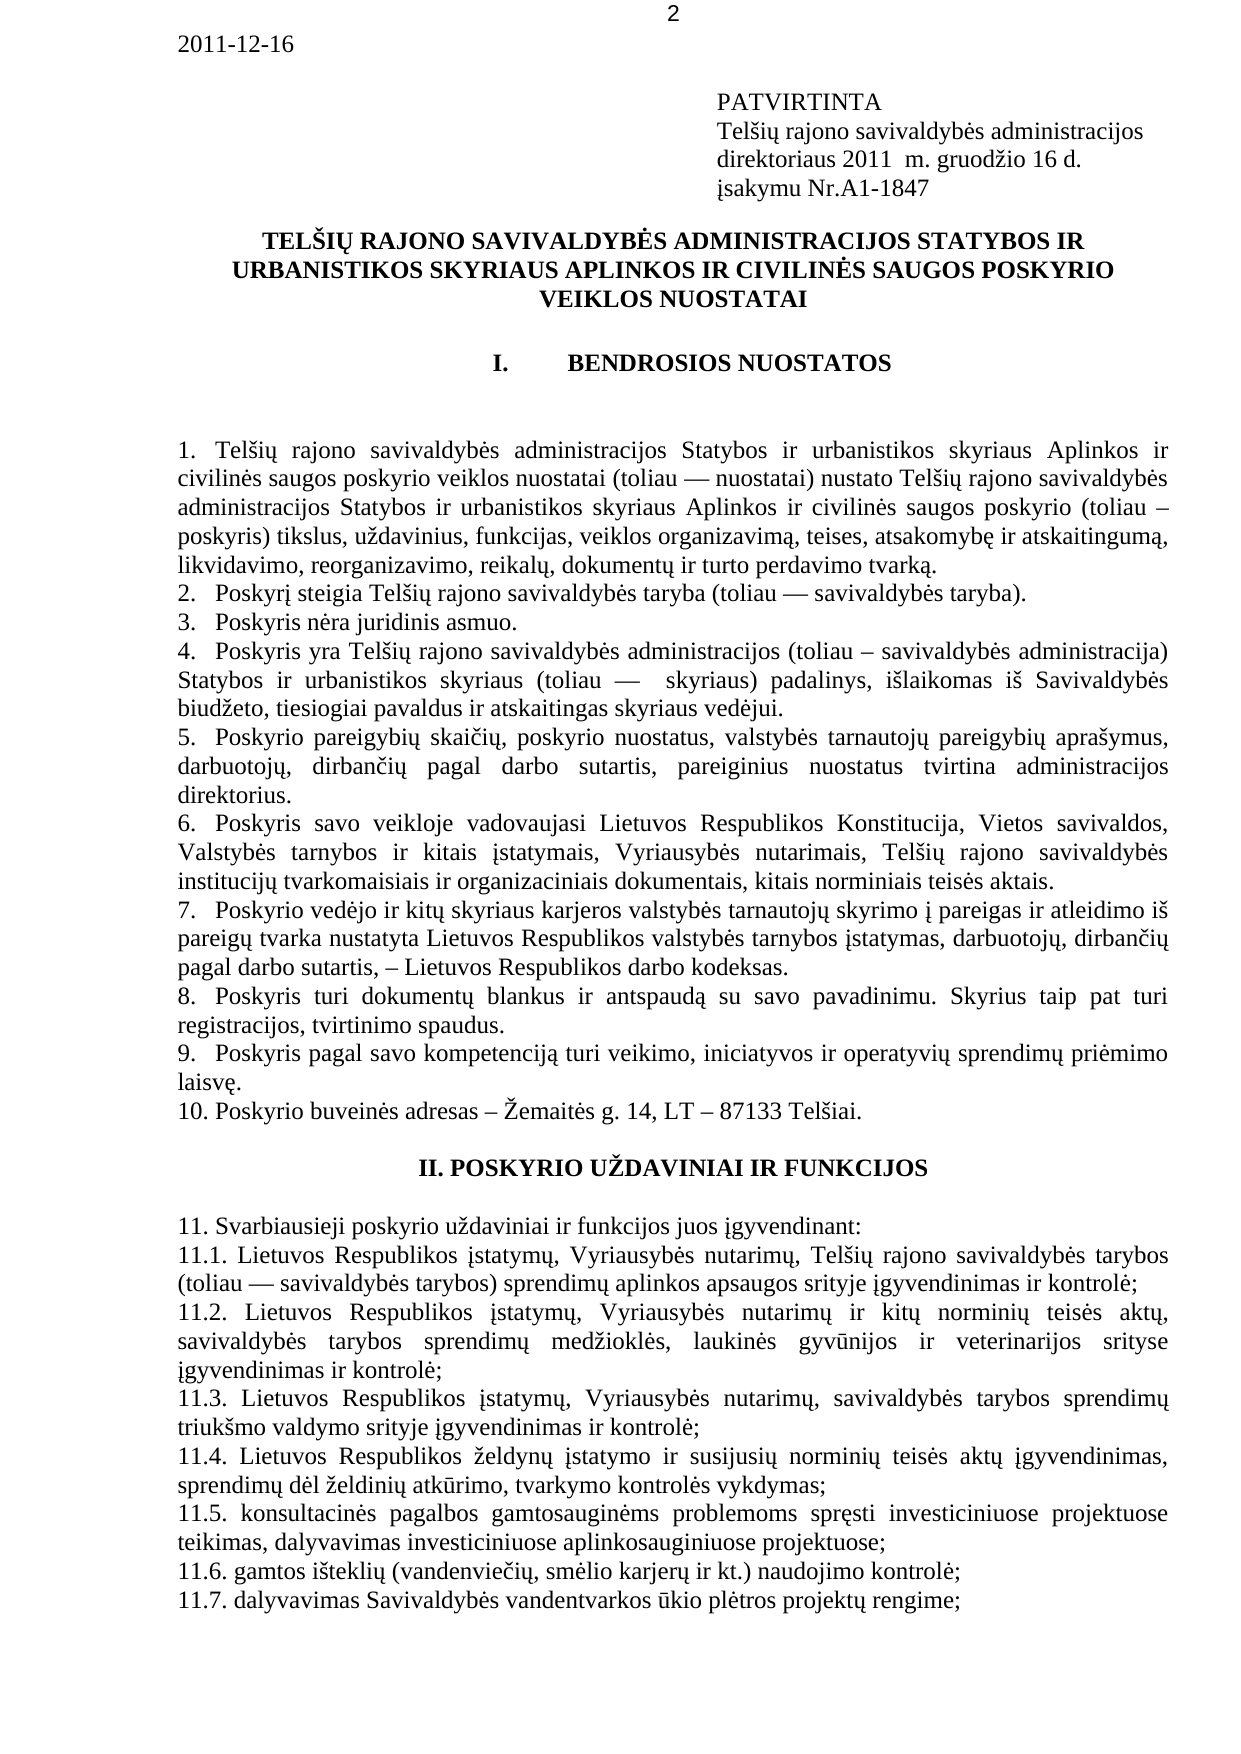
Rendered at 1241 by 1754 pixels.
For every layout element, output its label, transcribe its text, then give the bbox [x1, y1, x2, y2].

text 11. Svarbiausieji poskyrio uždaviniai ir funkcijos juos įgyvendinant: [177, 1211, 1169, 1240]
text 11.4. Lietuvos Respublikos želdynų įstatymo ir susijusių norminių teisės aktų įgyvendinimas, sprendimų dėl želdinių atkūrimo, tvarkymo kontrolės vykdymas; [177, 1441, 1169, 1498]
text 1. Telšių rajono savivaldybės administracijos Statybos ir urbanistikos skyriaus Aplinkos ir civilinės saugos poskyrio veiklos nuostatai (toliau — nuostatai) nustato Telšių rajono savivaldybės administracijos Statybos ir urbanistikos skyriaus Aplinkos ir civilinės saugos poskyrio (toliau – poskyris) tikslus, uždavinius, funkcijas, veiklos organizavimą, teises, atsakomybę ir atskaitingumą, likvidavimo, reorganizavimo, reikalų, dokumentų ir turto perdavimo tvarką. [177, 435, 1169, 578]
text 6. Poskyris savo veikloje vadovaujasi Lietuvos Respublikos Konstitucija, Vietos savivaldos, Valstybės tarnybos ir kitais įstatymais, Vyriausybės nutarimais, Telšių rajono savivaldybės institucijų tvarkomaisiais ir organizaciniais dokumentais, kitais norminiais teisės aktais. [177, 808, 1169, 895]
text TELŠIŲ RAJONO SAVIVALDYBĖS ADMINISTRACIJOS STATYBOS IR URBANISTIKOS SKYRIAUS APLINKOS IR CIVILINĖS SAUGOS POSKYRIO VEIKLOS NUOSTATAI [177, 226, 1169, 312]
text 9. Poskyris pagal savo kompetenciją turi veikimo, iniciatyvos ir operatyvių sprendimų priėmimo laisvę. [177, 1038, 1169, 1096]
text 4. Poskyris yra Telšių rajono savivaldybės administracijos (toliau – savivaldybės administracija) Statybos ir urbanistikos skyriaus (toliau — skyriaus) padalinys, išlaikomas iš Savivaldybės biudžeto, tiesiogiai pavaldus ir atskaitingas skyriaus vedėjui. [177, 636, 1169, 722]
text 8. Poskyris turi dokumentų blankus ir antspaudą su savo pavadinimu. Skyrius taip pat turi registracijos, tvirtinimo spaudus. [177, 981, 1169, 1038]
text 11.5. konsultacinės pagalbos gamtosauginėms problemoms spręsti investiciniuose projektuose teikimas, dalyvavimas investiciniuose aplinkosauginiuose projektuose; [177, 1498, 1169, 1556]
text 11.3. Lietuvos Respublikos įstatymų, Vyriausybės nutarimų, savivaldybės tarybos sprendimų triukšmo valdymo srityje įgyvendinimas ir kontrolė; [177, 1383, 1169, 1441]
table_header [177, 87, 705, 202]
text 10. Poskyrio buveinės adresas – Žemaitės g. 14, LT – 87133 Telšiai. [177, 1096, 1169, 1125]
table_header PATVIRTINTA Telšių rajono savivaldybės administracijos direktoriaus 2011 m. gruodžio 16 d. įsakymu Nr.A1-1847 [705, 87, 1163, 202]
text 11.7. dalyvavimas Savivaldybės vandentvarkos ūkio plėtros projektų rengime; [177, 1585, 1169, 1613]
text 11.6. gamtos išteklių (vandenviečių, smėlio karjerų ir kt.) naudojimo kontrolė; [177, 1556, 1169, 1585]
text 11.1. Lietuvos Respublikos įstatymų, Vyriausybės nutarimų, Telšių rajono savivaldybės tarybos (toliau — savivaldybės tarybos) sprendimų aplinkos apsaugos srityje įgyvendinimas ir kontrolė; [177, 1240, 1169, 1297]
text 2. Poskyrį steigia Telšių rajono savivaldybės taryba (toliau — savivaldybės taryba). [177, 578, 1169, 607]
text 11.2. Lietuvos Respublikos įstatymų, Vyriausybės nutarimų ir kitų norminių teisės aktų, savivaldybės tarybos sprendimų medžioklės, laukinės gyvūnijos ir veterinarijos srityse įgyvendinimas ir kontrolė; [177, 1297, 1169, 1383]
text 5. Poskyrio pareigybių skaičių, poskyrio nuostatus, valstybės tarnautojų pareigybių aprašymus, darbuotojų, dirbančių pagal darbo sutartis, pareiginius nuostatus tvirtina administracijos direktorius. [177, 722, 1169, 808]
text 2011-12-16 [177, 29, 1169, 58]
text I. BENDROSIOS NUOSTATOS [215, 348, 1169, 377]
text II. POSKYRIO UŽDAVINIAI IR FUNKCIJOS [177, 1153, 1169, 1182]
text 7. Poskyrio vedėjo ir kitų skyriaus karjeros valstybės tarnautojų skyrimo į pareigas ir atleidimo iš pareigų tvarka nustatyta Lietuvos Respublikos valstybės tarnybos įstatymas, darbuotojų, dirbančių pagal darbo sutartis, – Lietuvos Respublikos darbo kodeksas. [177, 895, 1169, 981]
text 3. Poskyris nėra juridinis asmuo. [177, 607, 1169, 636]
